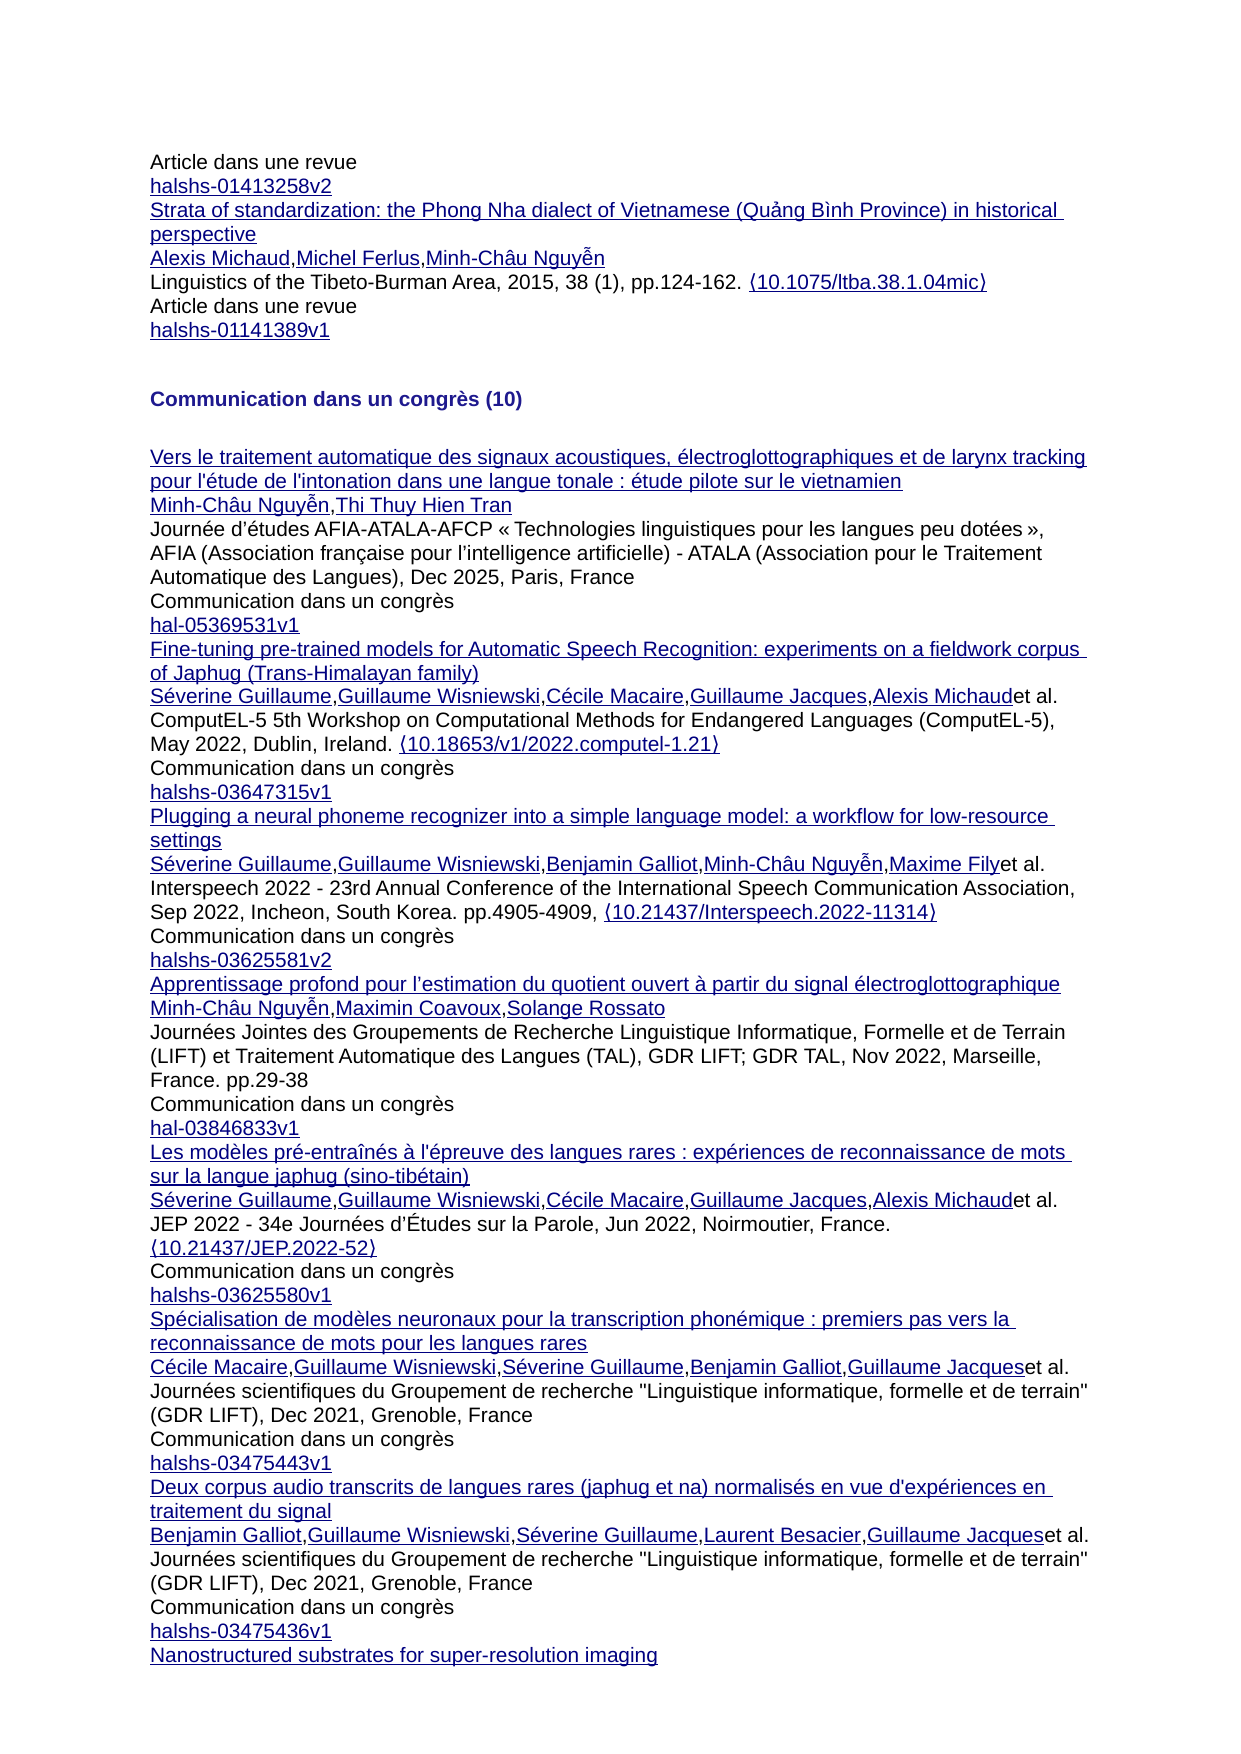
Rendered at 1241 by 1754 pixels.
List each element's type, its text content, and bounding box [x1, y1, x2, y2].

table_cell Les modèles pré-entraînés à l'épreuve des langues rares : expériences de reconnaissance de mots sur la langue japhug (sino-tibétain) Séverine Guillaume,Guillaume Wisniewski,Cécile Macaire,Guillaume Jacques,Alexis Michaudet al. JEP 2022 - 34e Journées d’Études sur la Parole, Jun 2022, Noirmoutier, France. ⟨10.21437/JEP.2022-52⟩ Communication dans un congrès halshs-03625580v1 [150, 1140, 1090, 1307]
table_cell Article dans une revue halshs-01413258v2 [150, 150, 1090, 198]
table_cell Plugging a neural phoneme recognizer into a simple language model: a workflow for low-resource settings Séverine Guillaume,Guillaume Wisniewski,Benjamin Galliot,Minh-Châu Nguyễn,Maxime Filyet al. Interspeech 2022 - 23rd Annual Conference of the International Speech Communication Association, Sep 2022, Incheon, South Korea. pp.4905-4909, ⟨10.21437/Interspeech.2022-11314⟩ Communication dans un congrès halshs-03625581v2 [150, 804, 1090, 972]
table_header Vers le traitement automatique des signaux acoustiques, électroglottographiques et de larynx tracking pour l'étude de l'intonation dans une langue tonale : étude pilote sur le vietnamien Minh-Châu Nguyễn,Thi Thuy Hien Tran Journée d’études AFIA-ATALA-AFCP « Technologies linguistiques pour les langues peu dotées », AFIA (Association française pour l’intelligence artificielle) - ATALA (Association pour le Traitement Automatique des Langues), Dec 2025, Paris, France Communication dans un congrès hal-05369531v1 [150, 445, 1090, 636]
table_cell Apprentissage profond pour l’estimation du quotient ouvert à partir du signal électroglottographique Minh-Châu Nguyễn,Maximin Coavoux,Solange Rossato Journées Jointes des Groupements de Recherche Linguistique Informatique, Formelle et de Terrain (LIFT) et Traitement Automatique des Langues (TAL), GDR LIFT; GDR TAL, Nov 2022, Marseille, France. pp.29-38 Communication dans un congrès hal-03846833v1 [150, 972, 1090, 1139]
table_cell Deux corpus audio transcrits de langues rares (japhug et na) normalisés en vue d'expériences en traitement du signal Benjamin Galliot,Guillaume Wisniewski,Séverine Guillaume,Laurent Besacier,Guillaume Jacqueset al. Journées scientifiques du Groupement de recherche "Linguistique informatique, formelle et de terrain" (GDR LIFT), Dec 2021, Grenoble, France Communication dans un congrès halshs-03475436v1 [150, 1475, 1090, 1643]
table_cell Spécialisation de modèles neuronaux pour la transcription phonémique : premiers pas vers la reconnaissance de mots pour les langues rares Cécile Macaire,Guillaume Wisniewski,Séverine Guillaume,Benjamin Galliot,Guillaume Jacqueset al. Journées scientifiques du Groupement de recherche "Linguistique informatique, formelle et de terrain" (GDR LIFT), Dec 2021, Grenoble, France Communication dans un congrès halshs-03475443v1 [150, 1307, 1090, 1475]
table_cell Nanostructured substrates for super-resolution imaging [150, 1643, 1090, 1667]
subtitle Communication dans un congrès (10) [150, 386, 1090, 410]
table_cell Strata of standardization: the Phong Nha dialect of Vietnamese (Quảng Bình Province) in historical perspective Alexis Michaud,Michel Ferlus,Minh-Châu Nguyễn Linguistics of the Tibeto-Burman Area, 2015, 38 (1), pp.124-162. ⟨10.1075/ltba.38.1.04mic⟩ Article dans une revue halshs-01141389v1 [150, 198, 1090, 342]
table_cell Fine-tuning pre-trained models for Automatic Speech Recognition: experiments on a fieldwork corpus of Japhug (Trans-Himalayan family) Séverine Guillaume,Guillaume Wisniewski,Cécile Macaire,Guillaume Jacques,Alexis Michaudet al. ComputEL-5 5th Workshop on Computational Methods for Endangered Languages (ComputEL-5), May 2022, Dublin, Ireland. ⟨10.18653/v1/2022.computel-1.21⟩ Communication dans un congrès halshs-03647315v1 [150, 636, 1090, 804]
